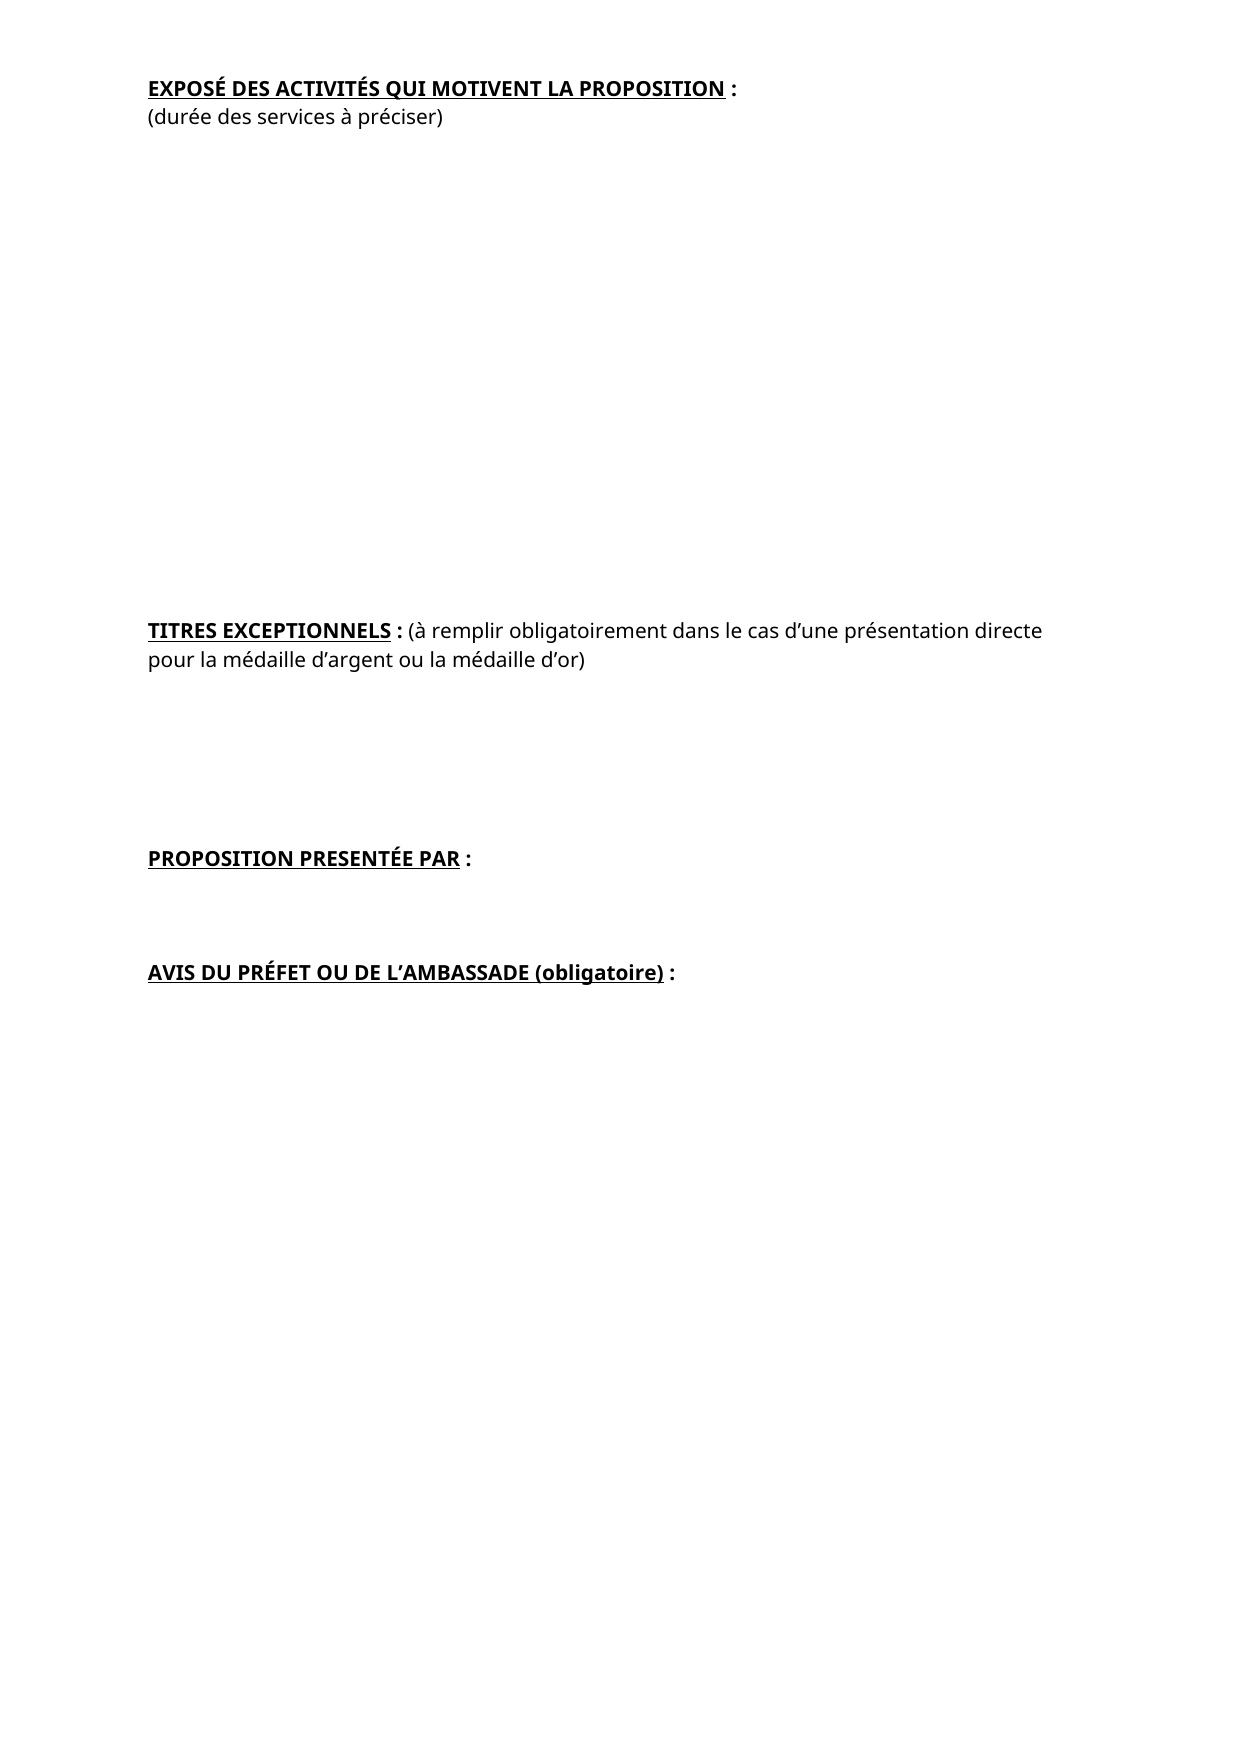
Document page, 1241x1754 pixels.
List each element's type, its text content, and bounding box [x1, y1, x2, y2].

text PROPOSITION PRESENTÉE PAR : [148, 844, 1093, 872]
text (durée des services à préciser) [148, 102, 1093, 131]
text EXPOSÉ DES ACTIVITÉS QUI MOTIVENT LA PROPOSITION : [148, 74, 1093, 102]
text TITRES EXCEPTIONNELS : (à remplir obligatoirement dans le cas d’une présentation directe pour la médaille d’argent ou la médaille d’or) [148, 616, 1093, 673]
text AVIS DU PRÉFET OU DE L’AMBASSADE (obligatoire) : [148, 958, 1093, 986]
